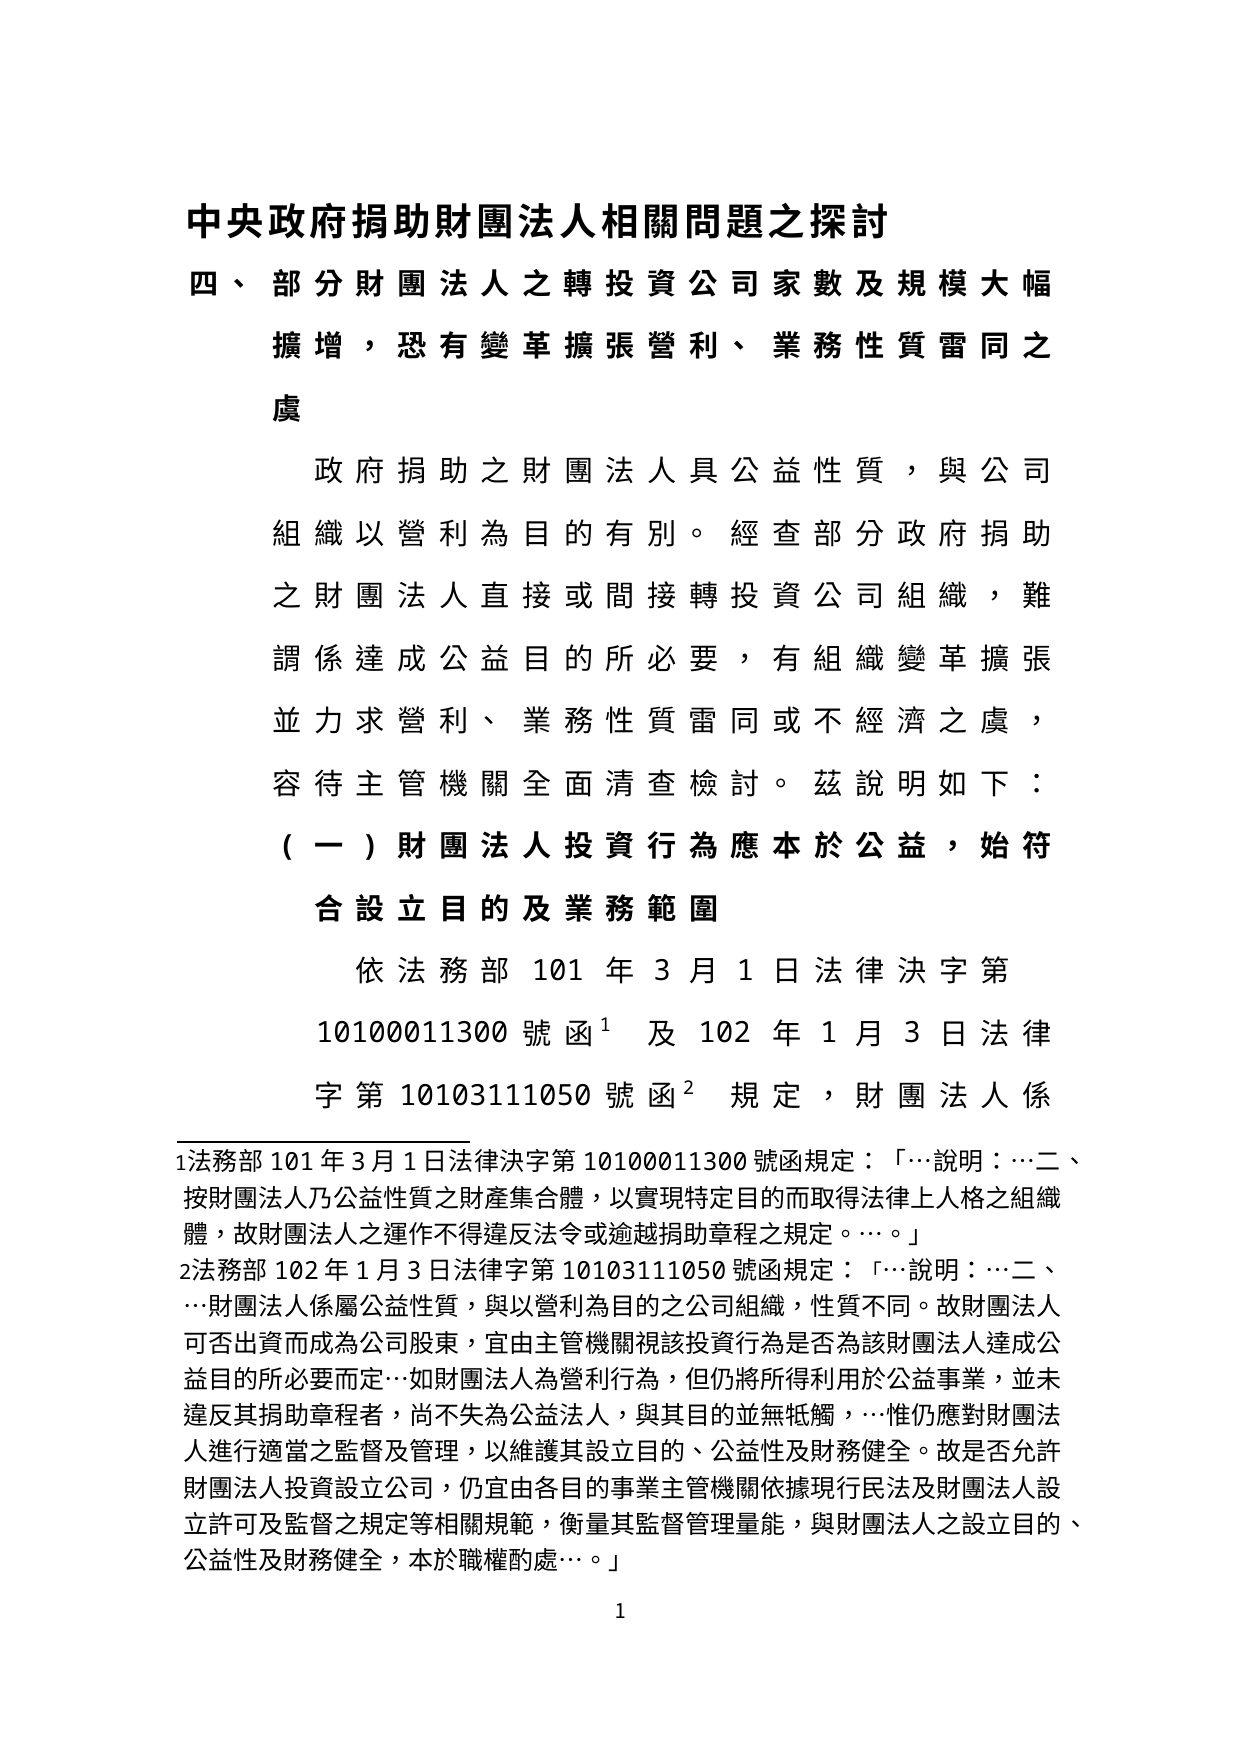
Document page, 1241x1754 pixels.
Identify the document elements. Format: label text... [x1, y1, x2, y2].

text (一)財團法人投資行為應本於公益，始符合設立目的及業務範圍 [242, 802, 1058, 927]
text 政府捐助之財團法人具公益性質，與公司組織以營利為目的有別。經查部分政府捐助之財團法人直接或間接轉投資公司組織，難謂係達成公益目的所必要，有組織變革擴張並力求營利、業務性質雷同或不經濟之虞，容待主管機關全面清查檢討。茲說明如下： [242, 427, 1058, 802]
text 法務部102年1月3日法律字第10103111050號函規定：「…說明：…二、…財團法人係屬公益性質，與以營利為目的之公司組織，性質不同。故財團法人可否出資而成為公司股東，宜由主管機關視該投資行為是否為該財團法人達成公益目的所必要而定…如財團法人為營利行為，但仍將所得利用於公益事業，並未違反其捐助章程者，尚不失為公益法人，與其目的並無牴觸，…惟仍應對財團法人進行適當之監督及管理，以維護其設立目的、公益性及財務健全。故是否允許財團法人投資設立公司，仍宜由各目的事業主管機關依據現行民法及財團法人設立許可及監督之規定等相關規範，衡量其監督管理量能，與財團法人之設立目的、公益性及財務健全，本於職權酌處…。」 [179, 1251, 1063, 1577]
text 法務部101年3月1日法律決字第10100011300號函規定：「…說明：…二、按財團法人乃公益性質之財產集合體，以實現特定目的而取得法律上人格之組織體，故財團法人之運作不得違反法令或逾越捐助章程之規定。…。」 [174, 1142, 1063, 1251]
text 依法務部101年3月1日法律決字第10100011300號函及102年1月3日法律字第10103111050號函規定，財團法人係公益性質，其運作不得逾越捐助章程之規定，且其公益本質與以營利為目的之公司組織有別，其投資行為應為財團法人達成公益目的所必要，並經主管機關衡量其監督管理量能，及財團法人之設立目的、公益性及財務健全後為之。 [271, 927, 1058, 1115]
text 中央政府捐助財團法人相關問題之探討 [183, 177, 1058, 240]
text 四、部分財團法人之轉投資公司家數及規模大幅擴增，恐有變革擴張營利、業務性質雷同之虞 [183, 240, 1058, 427]
